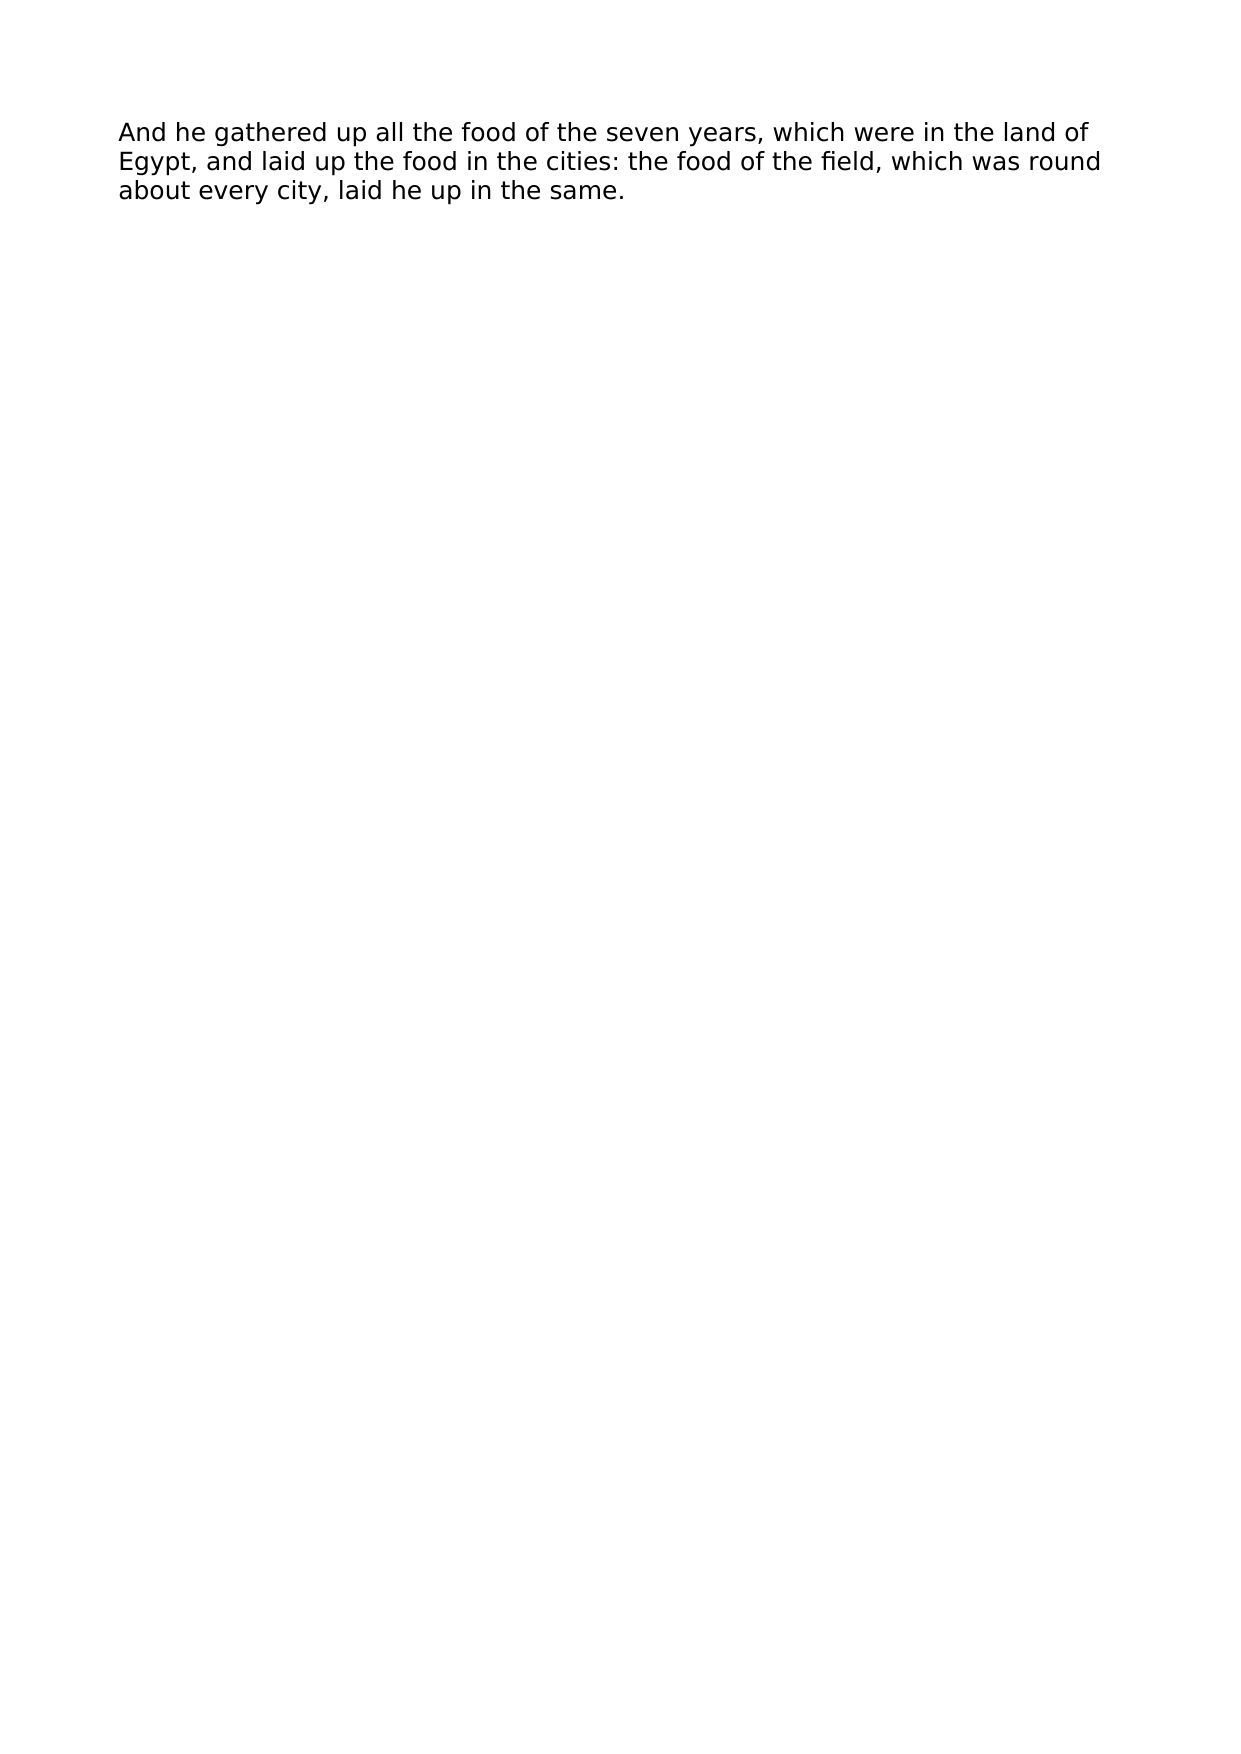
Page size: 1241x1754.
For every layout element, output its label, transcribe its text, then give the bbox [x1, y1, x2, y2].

text And he gathered up all the food of the seven years, which were in the land of Egypt, and laid up the food in the cities: the food of the field, which was round about every city, laid he up in the same. [118, 118, 1122, 206]
